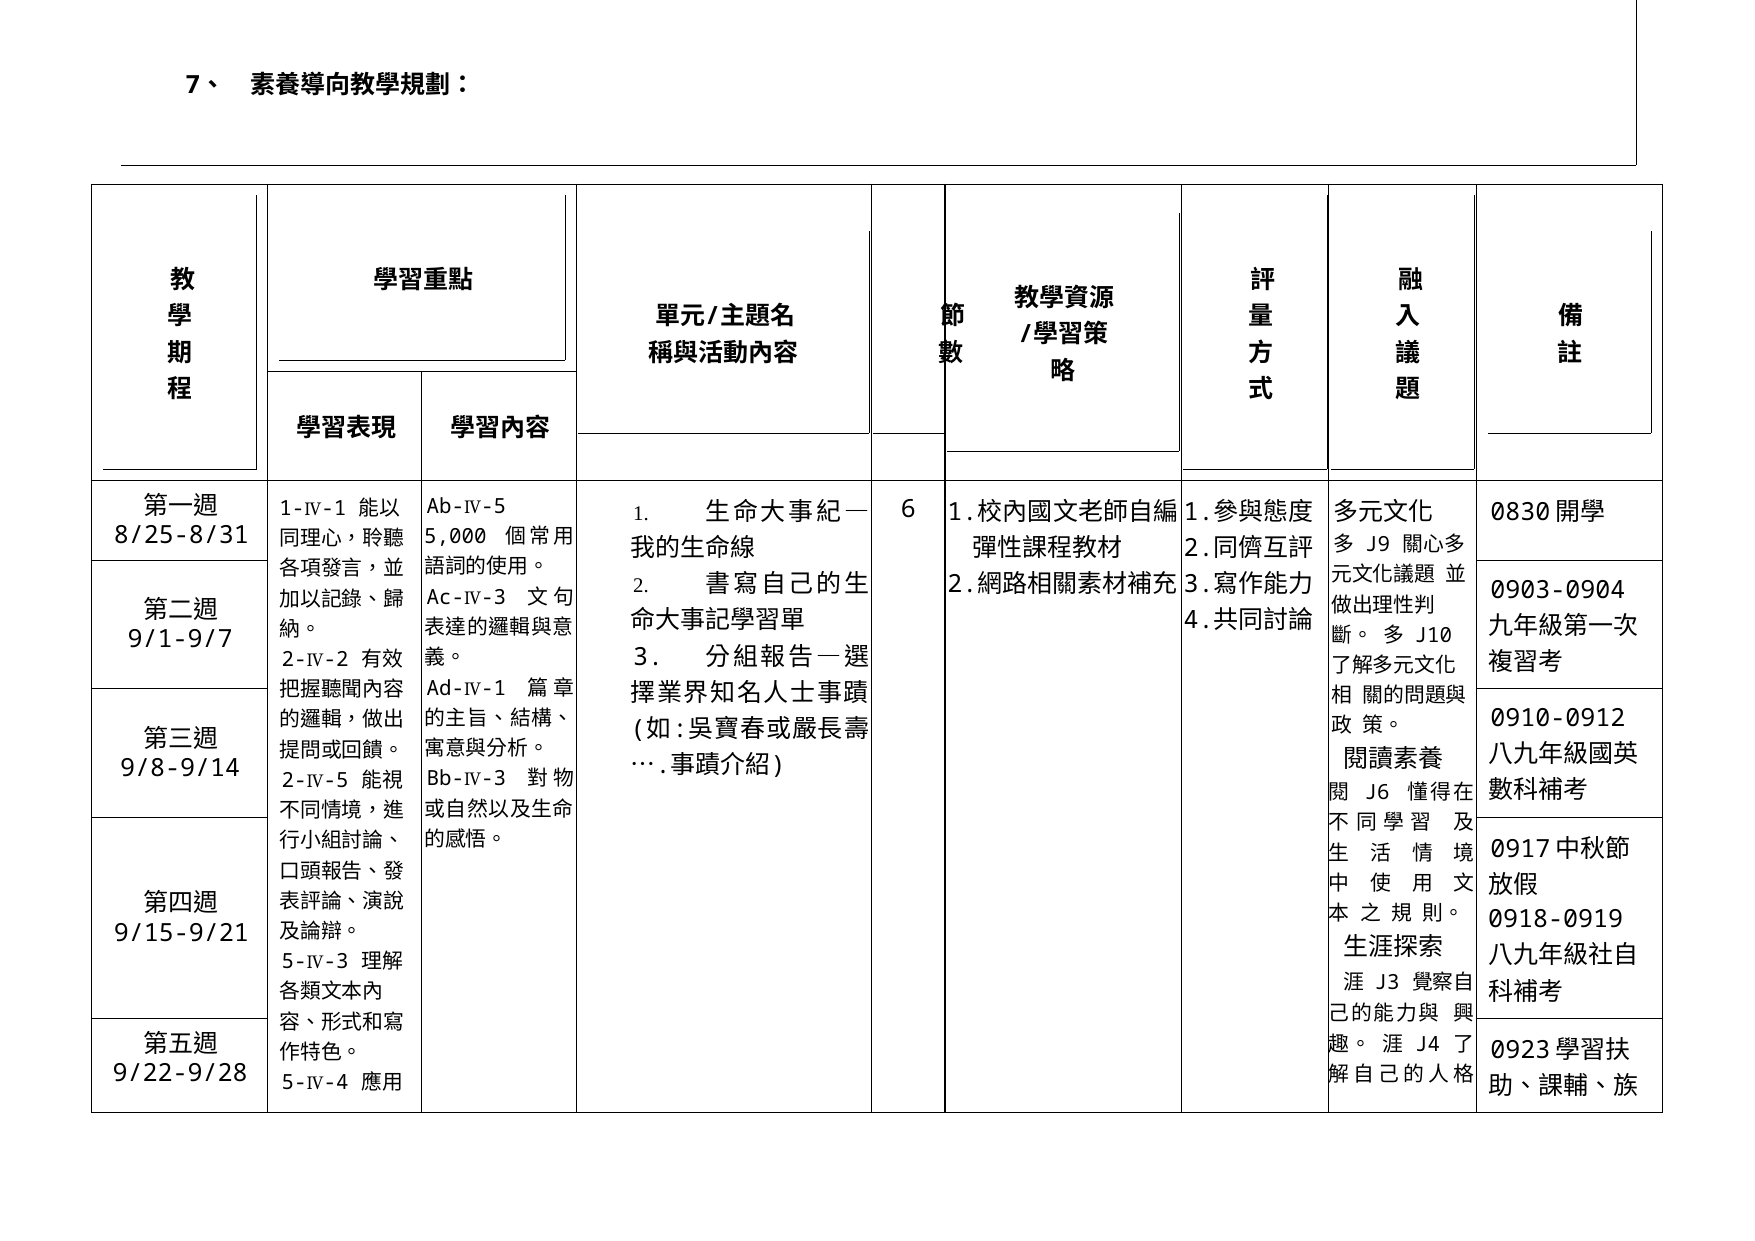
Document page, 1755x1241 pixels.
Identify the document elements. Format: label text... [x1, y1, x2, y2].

table_cell 1.校內國文老師自編彈性課程教材 2.網路相關素材補充 [946, 481, 1181, 1112]
table_header 評量方式 [1182, 185, 1328, 479]
table_header 教學期程 [92, 185, 267, 479]
table_cell 0923學習扶助、課輔、族 [1477, 1019, 1662, 1112]
table_cell 1-Ⅳ-1 能以同理心，聆聽各項發言，並加以記錄、歸納。 2-Ⅳ-2 有效把握聽聞內容的邏輯，做出提問或回饋。 2-Ⅳ-5 能視不同情境，進行小組討論、口頭報告、發表評論、演說及論辯。 5-Ⅳ-3 理解各類文本內容、形式和寫作特色。 5-Ⅳ-4 應用 [268, 481, 421, 1112]
list 素養導向教學規劃： [121, 0, 1636, 165]
table_header 節數 [872, 185, 944, 479]
table_cell 0903-0904九年級第一次複習考 [1477, 561, 1662, 688]
table_header 學習重點 [268, 185, 576, 371]
table_cell 第二週 9/1-9/7 [92, 561, 267, 688]
table_header 教學資源/學習策略 [946, 185, 1181, 479]
table_header 單元/主題名稱與活動內容 [577, 185, 871, 479]
table_cell 學習表現 [268, 372, 421, 479]
table_cell 0830開學 [1477, 481, 1662, 560]
table_cell 第四週 9/15-9/21 [92, 818, 267, 1018]
table_cell 0910-0912八九年級國英數科補考 [1477, 689, 1662, 817]
table_header 融入議題 [1329, 185, 1476, 479]
table_cell 1.參與態度 2.同儕互評 3.寫作能力 4.共同討論 [1182, 481, 1328, 1112]
table_cell 第五週 9/22-9/28 [92, 1019, 267, 1112]
table_cell 學習內容 [422, 372, 576, 479]
table_cell 第一週 8/25-8/31 [92, 481, 267, 560]
table_cell 多元文化 多 J9 關心多元文化議題 並做出理性判斷。 多 J10 了解多元文化相 關的問題與政 策。 閱讀素養 閱 J6 懂得在不同學習 及 生 活 情 境 中 使 用 文 本 之 規 則。 生涯探索 涯 J3 覺察自己的能力與 興趣。 涯 J4 了解自己的人格 [1329, 481, 1476, 1112]
table_cell Ab-Ⅳ-5 5,000 個常用語詞的使用。 Ac-Ⅳ-3 文句表達的邏輯與意義。 Ad-Ⅳ-1 篇章的主旨、結構、寓意與分析。 Bb-Ⅳ-3 對物或自然以及生命的感悟。 [422, 481, 576, 1112]
table_cell 第三週 9/8-9/14 [92, 689, 267, 817]
table_cell 生命大事紀—我的生命線 書寫自己的生命大事記學習單 分組報告—選擇業界知名人士事蹟(如:吳寶春或嚴長壽….事蹟介紹) [577, 481, 871, 1112]
table_cell 6 [872, 481, 944, 1112]
table_header 備註 [1477, 185, 1662, 479]
table_cell 0917中秋節放假 0918-0919八九年級社自科補考 [1477, 818, 1662, 1018]
